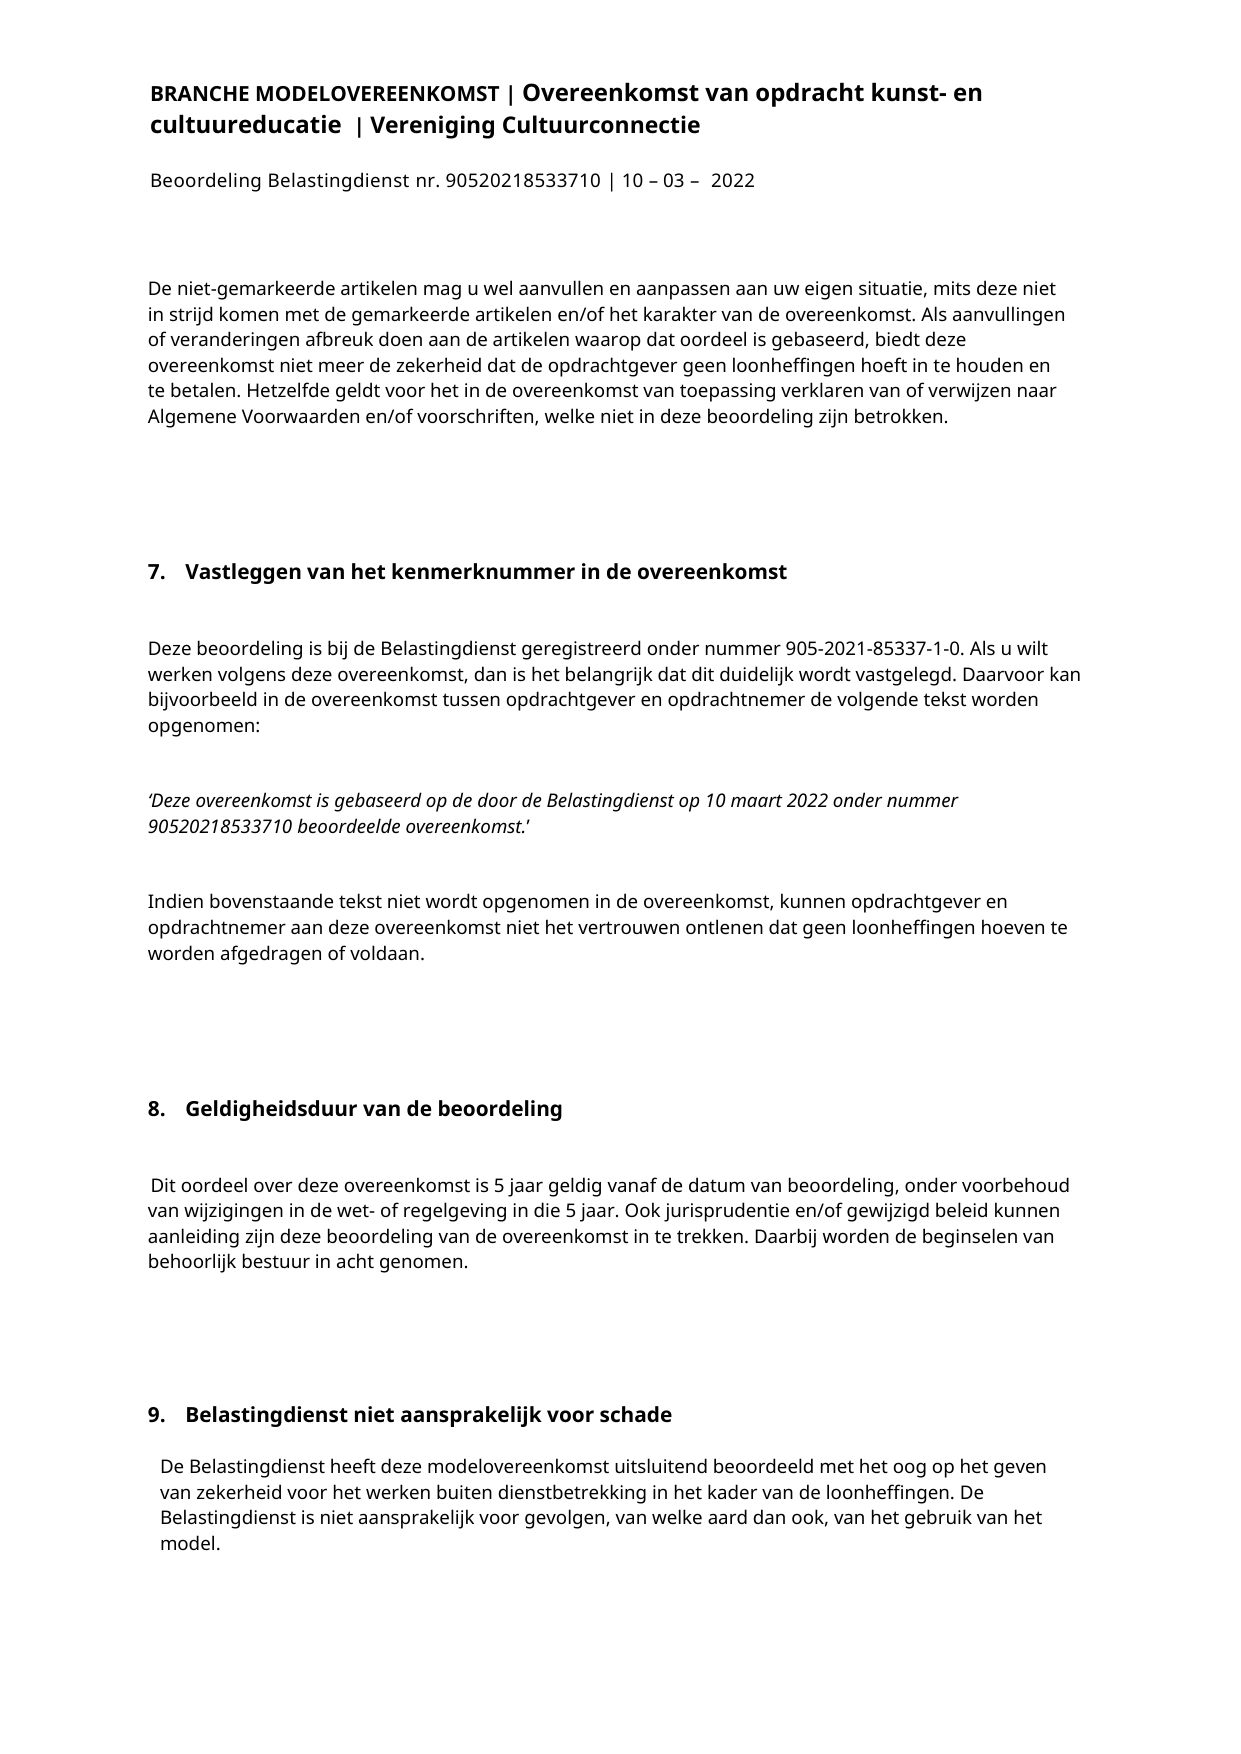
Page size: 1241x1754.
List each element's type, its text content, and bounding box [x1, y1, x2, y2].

list Belastingdienst niet aansprakelijk voor schade [148, 1400, 1093, 1428]
text Dit oordeel over deze overeenkomst is 5 jaar geldig vanaf de datum van beoordeling, onder voorbehoud van wijzigingen in de wet- of regelgeving in die 5 jaar. Ook jurisprudentie en/of gewijzigd beleid kunnen aanleiding zijn deze beoordeling van de overeenkomst in te trekken. Daarbij worden de beginselen van behoorlijk bestuur in acht genomen. [148, 1172, 1093, 1274]
text De Belastingdienst heeft deze modelovereenkomst uitsluitend beoordeeld met het oog op het geven van zekerheid voor het werken buiten dienstbetrekking in het kader van de loonheffingen. De Belastingdienst is niet aansprakelijk voor gevolgen, van welke aard dan ook, van het gebruik van het model. [160, 1453, 1082, 1556]
text De niet-gemarkeerde artikelen mag u wel aanvullen en aanpassen aan uw eigen situatie, mits deze niet in strijd komen met de gemarkeerde artikelen en/of het karakter van de overeenkomst. Als aanvullingen of veranderingen afbreuk doen aan de artikelen waarop dat oordeel is gebaseerd, biedt deze overeenkomst niet meer de zekerheid dat de opdrachtgever geen loonheffingen hoeft in te houden en te betalen. Hetzelfde geldt voor het in de overeenkomst van toepassing verklaren van of verwijzen naar Algemene Voorwaarden en/of voorschriften, welke niet in deze beoordeling zijn betrokken. [148, 276, 1066, 429]
text ‘Deze overeenkomst is gebaseerd op de door de Belastingdienst op 10 maart 2022 onder nummer 90520218533710 beoordeelde overeenkomst.’ [148, 788, 1093, 839]
text Deze beoordeling is bij de Belastingdienst geregistreerd onder nummer 905-2021-85337-1-0. Als u wilt werken volgens deze overeenkomst, dan is het belangrijk dat dit duidelijk wordt vastgelegd. Daarvoor kan bijvoorbeeld in de overeenkomst tussen opdrachtgever en opdrachtnemer de volgende tekst worden opgenomen: [148, 636, 1093, 738]
list Geldigheidsduur van de beoordeling [148, 1094, 1093, 1122]
list Vastleggen van het kenmerknummer in de overeenkomst [148, 557, 1093, 586]
text Indien bovenstaande tekst niet wordt opgenomen in de overeenkomst, kunnen opdrachtgever en opdrachtnemer aan deze overeenkomst niet het vertrouwen ontlenen dat geen loonheffingen hoeven te worden afgedragen of voldaan. [148, 889, 1093, 965]
